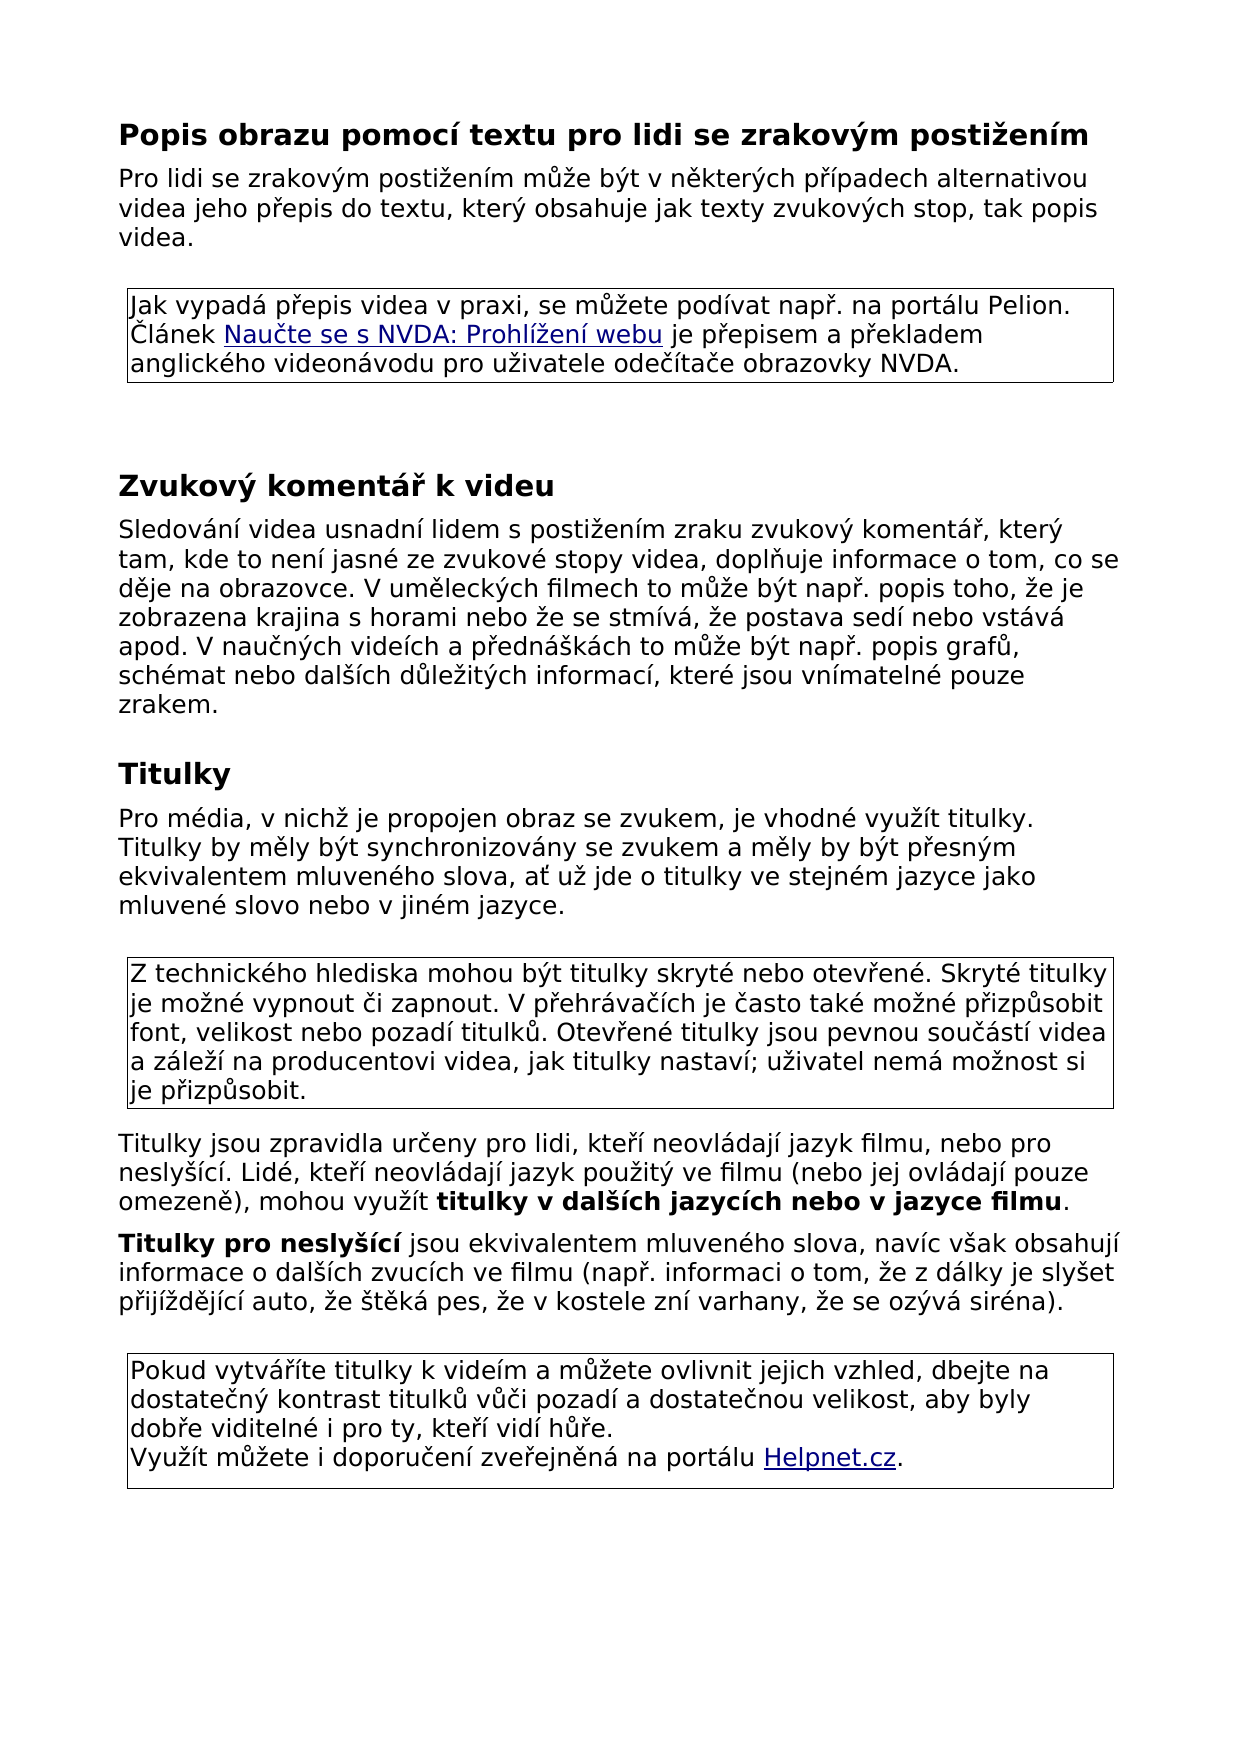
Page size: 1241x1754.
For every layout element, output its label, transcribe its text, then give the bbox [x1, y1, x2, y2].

text Sledování videa usnadní lidem s postižením zraku zvukový komentář, který tam, kde to není jasné ze zvukové stopy videa, doplňuje informace o tom, co se děje na obrazovce. V uměleckých filmech to může být např. popis toho, že je zobrazena krajina s horami nebo že se stmívá, že postava sedí nebo vstává apod. V naučných videích a přednáškách to může být např. popis grafů, schémat nebo dalších důležitých informací, které jsou vnímatelné pouze zrakem. [118, 516, 1122, 720]
table_header Z technického hlediska mohou být titulky skryté nebo otevřené. Skryté titulky je možné vypnout či zapnout. V přehrávačích je často také možné přizpůsobit font, velikost nebo pozadí titulků. Otevřené titulky jsou pevnou součástí videa a záleží na producentovi videa, jak titulky nastaví; uživatel nemá možnost si je přizpůsobit. [128, 958, 1113, 1108]
subtitle Titulky [118, 757, 1122, 791]
text Titulky pro neslyšící jsou ekvivalentem mluveného slova, navíc však obsahují informace o dalších zvucích ve filmu (např. informaci o tom, že z dálky je slyšet přijíždějící auto, že štěká pes, že v kostele zní varhany, že se ozývá siréna). [118, 1229, 1122, 1317]
subtitle Zvukový komentář k videu [118, 469, 1122, 503]
table_header Pokud vytváříte titulky k videím a můžete ovlivnit jejich vzhled, dbejte na dostatečný kontrast titulků vůči pozadí a dostatečnou velikost, aby byly dobře viditelné i pro ty, kteří vidí hůře. Využít můžete i doporučení zveřejněná na portálu Helpnet.cz. [128, 1354, 1113, 1488]
text Titulky jsou zpravidla určeny pro lidi, kteří neovládají jazyk filmu, nebo pro neslyšící. Lidé, kteří neovládají jazyk použitý ve filmu (nebo jej ovládají pouze omezeně), mohou využít titulky v dalších jazycích nebo v jazyce filmu. [118, 933, 1122, 1217]
table_header Jak vypadá přepis videa v praxi, se můžete podívat např. na portálu Pelion. Článek Naučte se s NVDA: Prohlížení webu je přepisem a překladem anglického videonávodu pro uživatele odečítače obrazovky NVDA. [128, 289, 1113, 382]
text Pro média, v nichž je propojen obraz se zvukem, je vhodné využít titulky. Titulky by měly být synchronizovány se zvukem a měly by být přesným ekvivalentem mluveného slova, ať už jde o titulky ve stejném jazyce jako mluvené slovo nebo v jiném jazyce. [118, 804, 1122, 920]
subtitle Popis obrazu pomocí textu pro lidi se zrakovým postižením [118, 118, 1122, 152]
text Pro lidi se zrakovým postižením může být v některých případech alternativou videa jeho přepis do textu, který obsahuje jak texty zvukových stop, tak popis videa. [118, 164, 1122, 252]
